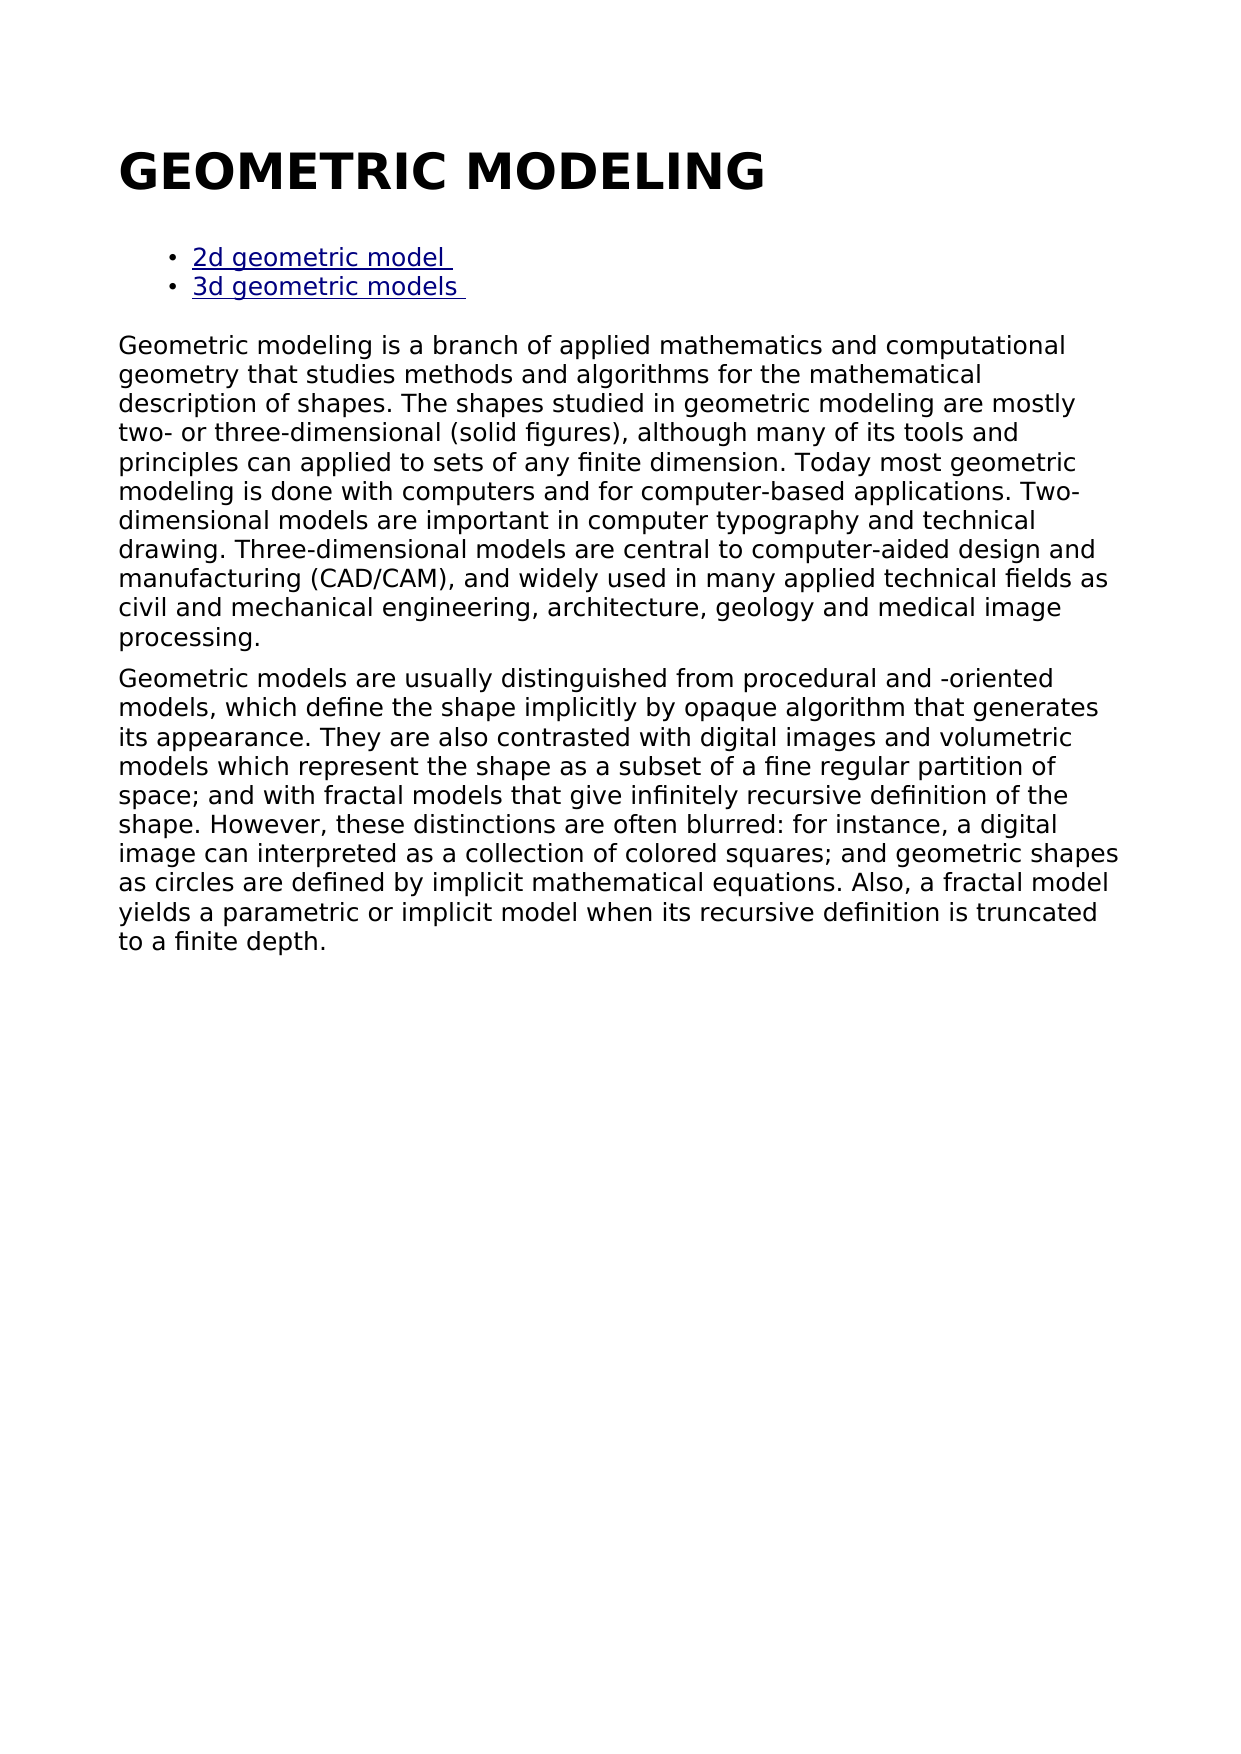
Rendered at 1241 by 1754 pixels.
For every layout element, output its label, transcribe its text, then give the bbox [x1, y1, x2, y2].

list 3d geometric models [177, 272, 1122, 302]
subtitle GEOMETRIC MODELING [118, 143, 1122, 201]
text Geometric modeling is a branch of applied mathematics and computational geometry that studies methods and algorithms for the mathematical description of shapes. The shapes studied in geometric modeling are mostly two- or three-dimensional (solid figures), although many of its tools and principles can applied to sets of any finite dimension. Today most geometric modeling is done with computers and for computer-based applications. Two-dimensional models are important in computer typography and technical drawing. Three-dimensional models are central to computer-aided design and manufacturing (CAD/CAM), and widely used in many applied technical fields as civil and mechanical engineering, architecture, geology and medical image processing. [118, 331, 1122, 652]
list 2d geometric model [177, 243, 1122, 272]
text Geometric models are usually distinguished from procedural and -oriented models, which define the shape implicitly by opaque algorithm that generates its appearance. They are also contrasted with digital images and volumetric models which represent the shape as a subset of a fine regular partition of space; and with fractal models that give infinitely recursive definition of the shape. However, these distinctions are often blurred: for instance, a digital image can interpreted as a collection of colored squares; and geometric shapes as circles are defined by implicit mathematical equations. Also, a fractal model yields a parametric or implicit model when its recursive definition is truncated to a finite depth. [118, 664, 1122, 956]
